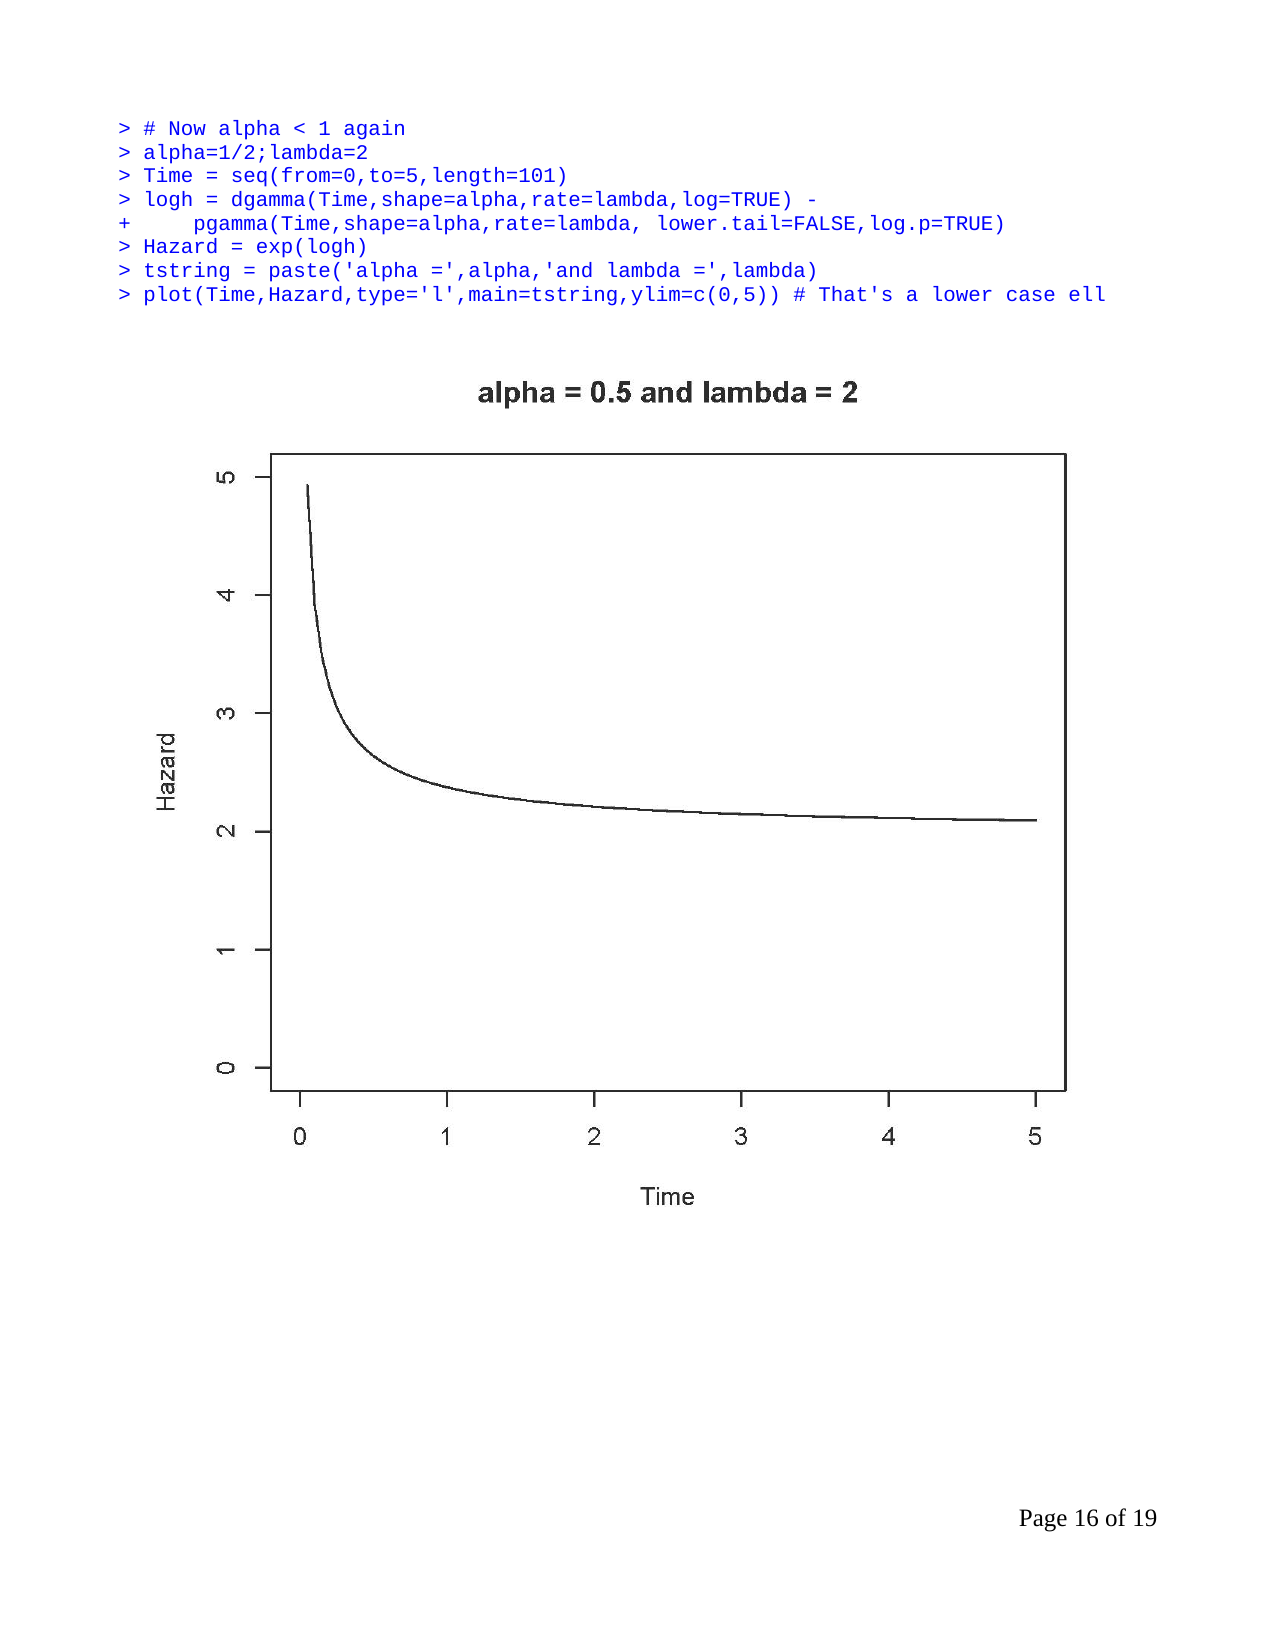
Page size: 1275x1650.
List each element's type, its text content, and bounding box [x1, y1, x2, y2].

text + pgamma(Time,shape=alpha,rate=lambda, lower.tail=FALSE,log.p=TRUE) [118, 213, 1160, 236]
text > tstring = paste('alpha =',alpha,'and lambda =',lambda) [118, 260, 1160, 284]
text > Time = seq(from=0,to=5,length=101) [118, 165, 1160, 189]
text > # Now alpha < 1 again [118, 118, 1160, 142]
text > logh = dgamma(Time,shape=alpha,rate=lambda,log=TRUE) - [118, 189, 1160, 213]
text > Hazard = exp(logh) [118, 236, 1160, 260]
picture [147, 331, 1128, 1244]
text > plot(Time,Hazard,type='l',main=tstring,ylim=c(0,5)) # That's a lower case ell [118, 284, 1160, 307]
text > alpha=1/2;lambda=2 [118, 142, 1160, 165]
